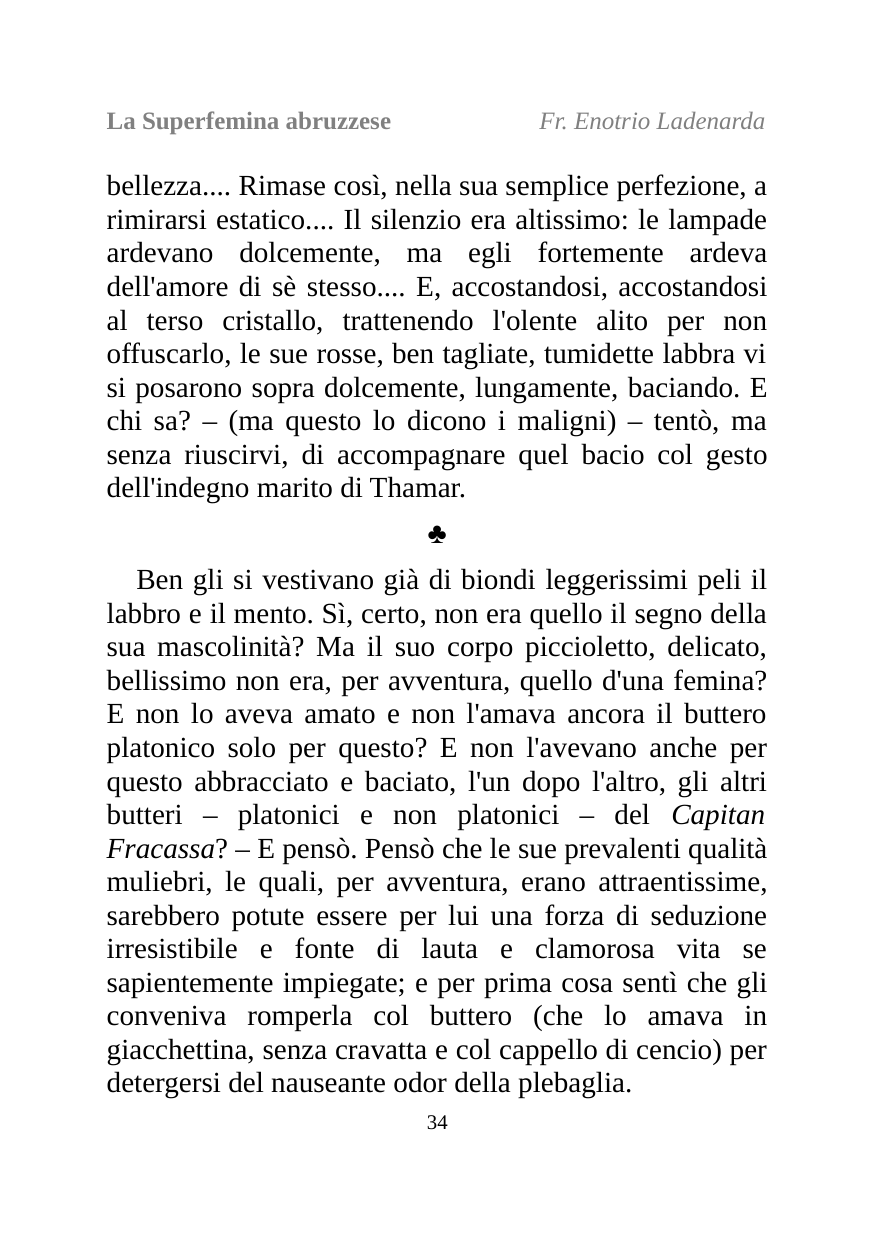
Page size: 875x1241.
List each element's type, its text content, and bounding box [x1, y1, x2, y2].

text bellezza.... Rimase così, nella sua semplice perfezione, a rimirarsi estatico.... Il silenzio era altissimo: le lampade ardevano dolcemente, ma egli fortemente ardeva dell'amore di sè stesso.... E, accostandosi, accostandosi al terso cristallo, trattenendo l'olente alito per non offuscarlo, le sue rosse, ben tagliate, tumidette labbra vi si posarono sopra dolcemente, lungamente, baciando. E chi sa? – (ma questo lo dicono i maligni) – tentò, ma senza riuscirvi, di accompagnare quel bacio col gesto dell'indegno marito di Thamar. [106, 168, 768, 504]
text Ben gli si vestivano già di biondi leggerissimi peli il labbro e il mento. Sì, certo, non era quello il segno della sua mascolinità? Ma il suo corpo piccioletto, delicato, bellissimo non era, per avventura, quello d'una femina? E non lo aveva amato e non l'amava ancora il buttero platonico solo per questo? E non l'avevano anche per questo abbracciato e baciato, l'un dopo l'altro, gli altri butteri – platonici e non platonici – del Capitan Fracassa? – E pensò. Pensò che le sue prevalenti qualità muliebri, le quali, per avventura, erano attraentissime, sarebbero potute essere per lui una forza di seduzione irresistibile e fonte di lauta e clamorosa vita se sapientemente impiegate; e per prima cosa sentì che gli conveniva romperla col buttero (che lo amava in giacchettina, senza cravatta e col cappello di cencio) per detergersi del nauseante odor della plebaglia. [106, 562, 768, 1099]
text ♣ [106, 516, 768, 550]
